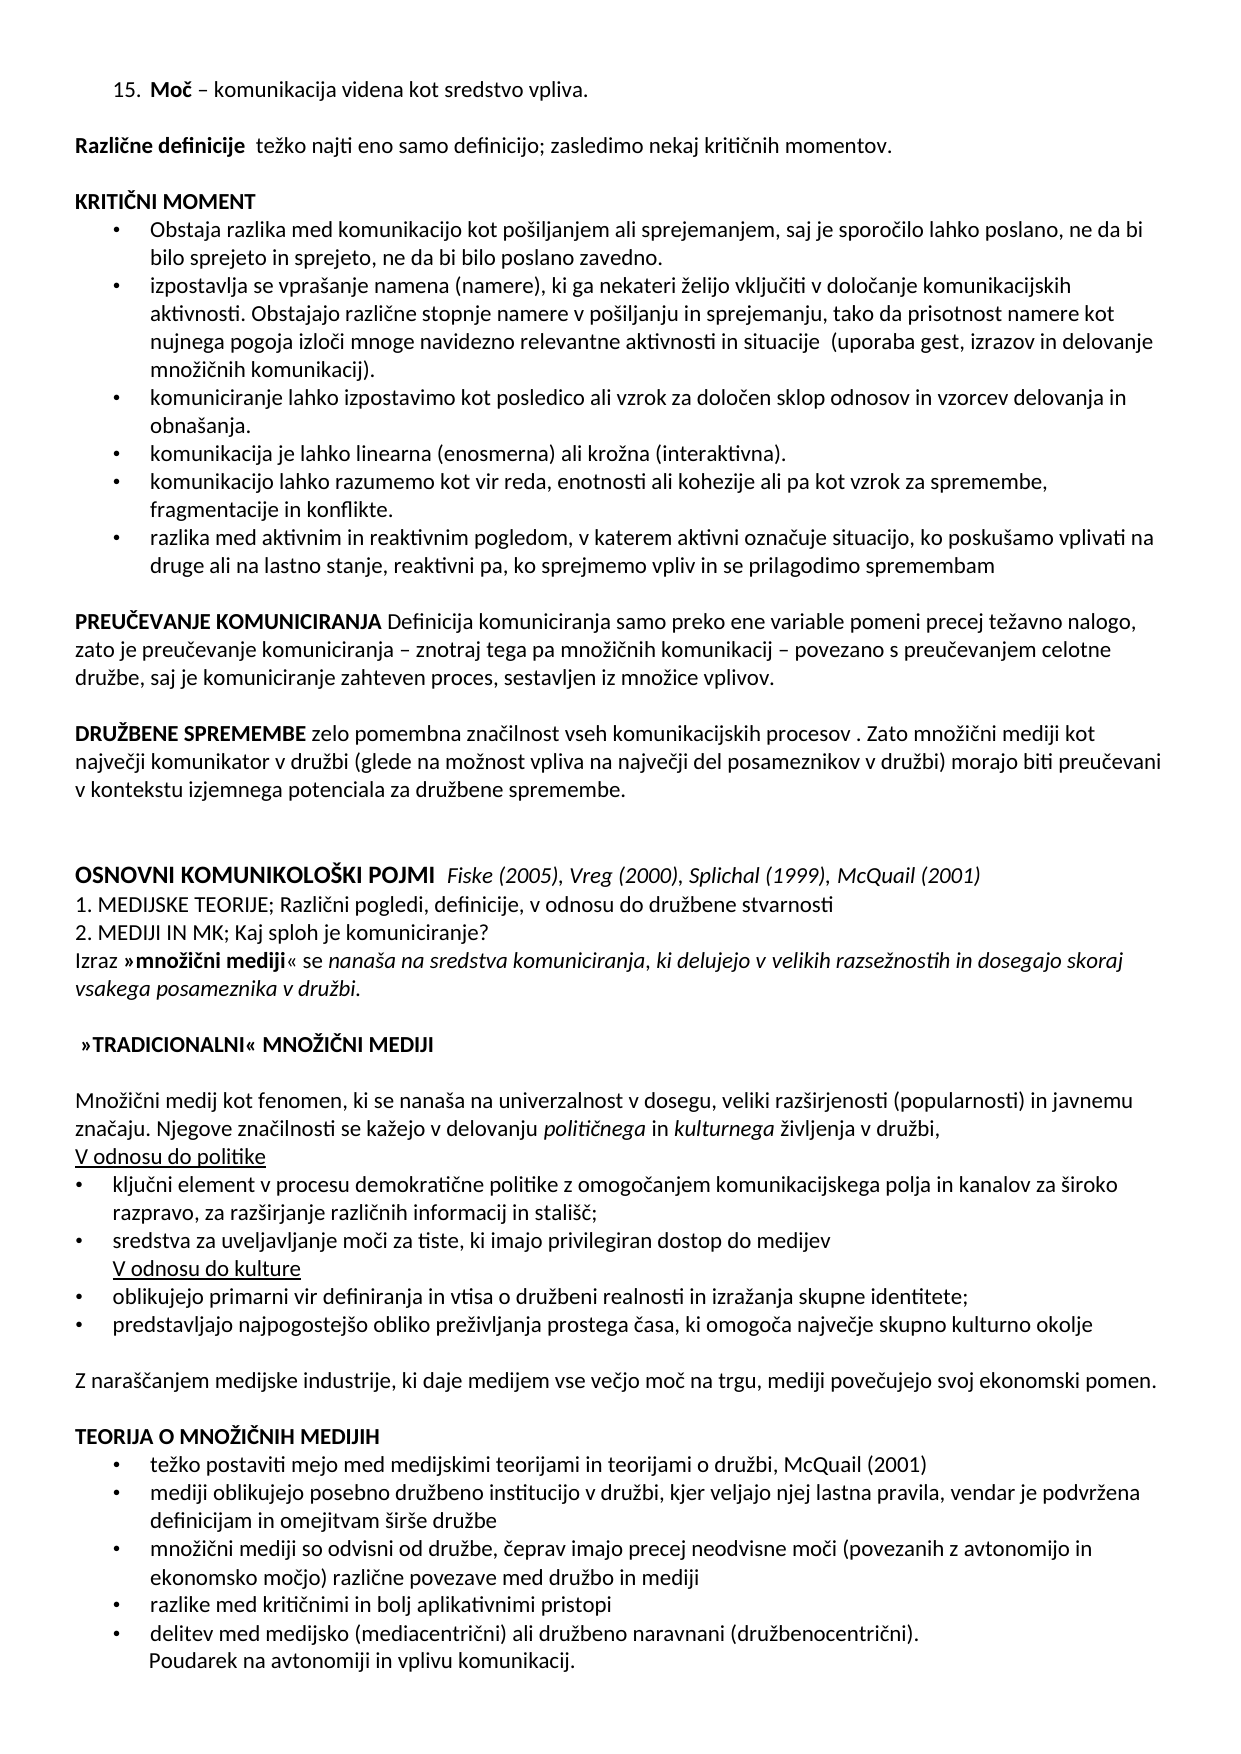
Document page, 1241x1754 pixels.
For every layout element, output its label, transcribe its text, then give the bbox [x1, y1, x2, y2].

text Različne definicije težko najti eno samo definicijo; zasledimo nekaj kritičnih momentov. [75, 131, 1165, 159]
text Poudarek na avtonomiji in vplivu komunikacij. [149, 1647, 1165, 1675]
list predstavljajo najpogostejšo obliko preživljanja prostega časa, ki omogoča največje skupno kulturno okolje [75, 1310, 1165, 1338]
text 2. MEDIJI IN MK; Kaj sploh je komuniciranje? [75, 918, 1165, 946]
list mediji oblikujejo posebno družbeno institucijo v družbi, kjer veljajo njej lastna pravila, vendar je podvržena definicijam in omejitvam širše družbe [112, 1478, 1165, 1534]
text Z naraščanjem medijske industrije, ki daje medijem vse večjo moč na trgu, mediji povečujejo svoj ekonomski pomen. [75, 1366, 1165, 1394]
list Moč – komunikacija videna kot sredstvo vpliva. [112, 75, 1165, 103]
text Množični medij kot fenomen, ki se nanaša na univerzalnost v dosegu, veliki razširjenosti (popularnosti) in javnemu značaju. Njegove značilnosti se kažejo v delovanju političnega in kulturnega življenja v družbi, V odnosu do politike [75, 1086, 1165, 1170]
list sredstva za uveljavljanje moči za tiste, ki imajo privilegiran dostop do medijev [75, 1226, 1165, 1254]
text V odnosu do kulture [75, 1254, 1165, 1282]
list razlike med kritičnimi in bolj aplikativnimi pristopi [112, 1591, 1165, 1619]
list komuniciranje lahko izpostavimo kot posledico ali vzrok za določen sklop odnosov in vzorcev delovanja in obnašanja. [112, 383, 1165, 439]
list težko postaviti mejo med medijskimi teorijami in teorijami o družbi, McQuail (2001) [112, 1451, 1165, 1478]
list množični mediji so odvisni od družbe, čeprav imajo precej neodvisne moči (povezanih z avtonomijo in ekonomsko močjo) različne povezave med družbo in mediji [112, 1534, 1165, 1591]
list oblikujejo primarni vir definiranja in vtisa o družbeni realnosti in izražanja skupne identitete; [75, 1282, 1165, 1310]
list komunikacija je lahko linearna (enosmerna) ali krožna (interaktivna). [112, 439, 1165, 467]
text Osnovni komunikološki pojmi Fiske (2005), Vreg (2000), Splichal (1999), McQuail (2001) [75, 859, 1165, 890]
list ključni element v procesu demokratične politike z omogočanjem komunikacijskega polja in kanalov za široko razpravo, za razširjanje različnih informacij in stališč; [75, 1170, 1165, 1226]
list delitev med medijsko (mediacentrični) ali družbeno naravnani (družbenocentrični). [112, 1619, 1165, 1647]
list razlika med aktivnim in reaktivnim pogledom, v katerem aktivni označuje situacijo, ko poskušamo vplivati na druge ali na lastno stanje, reaktivni pa, ko sprejmemo vpliv in se prilagodimo spremembam [112, 523, 1165, 579]
list izpostavlja se vprašanje namena (namere), ki ga nekateri želijo vključiti v določanje komunikacijskih aktivnosti. Obstajajo različne stopnje namere v pošiljanju in sprejemanju, tako da prisotnost namere kot nujnega pogoja izloči mnoge navidezno relevantne aktivnosti in situacije (uporaba gest, izrazov in delovanje množičnih komunikacij). [112, 271, 1165, 383]
list Obstaja razlika med komunikacijo kot pošiljanjem ali sprejemanjem, saj je sporočilo lahko poslano, ne da bi bilo sprejeto in sprejeto, ne da bi bilo poslano zavedno. [112, 215, 1165, 271]
list komunikacijo lahko razumemo kot vir reda, enotnosti ali kohezije ali pa kot vzrok za spremembe, fragmentacije in konflikte. [112, 467, 1165, 523]
text TEORIJA O MNOŽIČNIH MEDIJIH [75, 1422, 1165, 1451]
text Izraz »množični mediji« se nanaša na sredstva komuniciranja, ki delujejo v velikih razsežnostih in dosegajo skoraj vsakega posameznika v družbi. [75, 946, 1165, 1002]
text »TRADICIONALNI« MNOŽIČNI MEDIJI [75, 1030, 1165, 1058]
text DRUŽBENE SPREMEMBE zelo pomembna značilnost vseh komunikacijskih procesov . Zato množični mediji kot največji komunikator v družbi (glede na možnost vpliva na največji del posameznikov v družbi) morajo biti preučevani v kontekstu izjemnega potenciala za družbene spremembe. [75, 719, 1165, 803]
text PREUČEVANJE KOMUNICIRANJA Definicija komuniciranja samo preko ene variable pomeni precej težavno nalogo, zato je preučevanje komuniciranja – znotraj tega pa množičnih komunikacij – povezano s preučevanjem celotne družbe, saj je komuniciranje zahteven proces, sestavljen iz množice vplivov. [75, 607, 1165, 691]
text 1. MEDIJSKE TEORIJE; Različni pogledi, definicije, v odnosu do družbene stvarnosti [75, 890, 1165, 918]
text KRITIČNI MOMENT [75, 187, 1165, 215]
